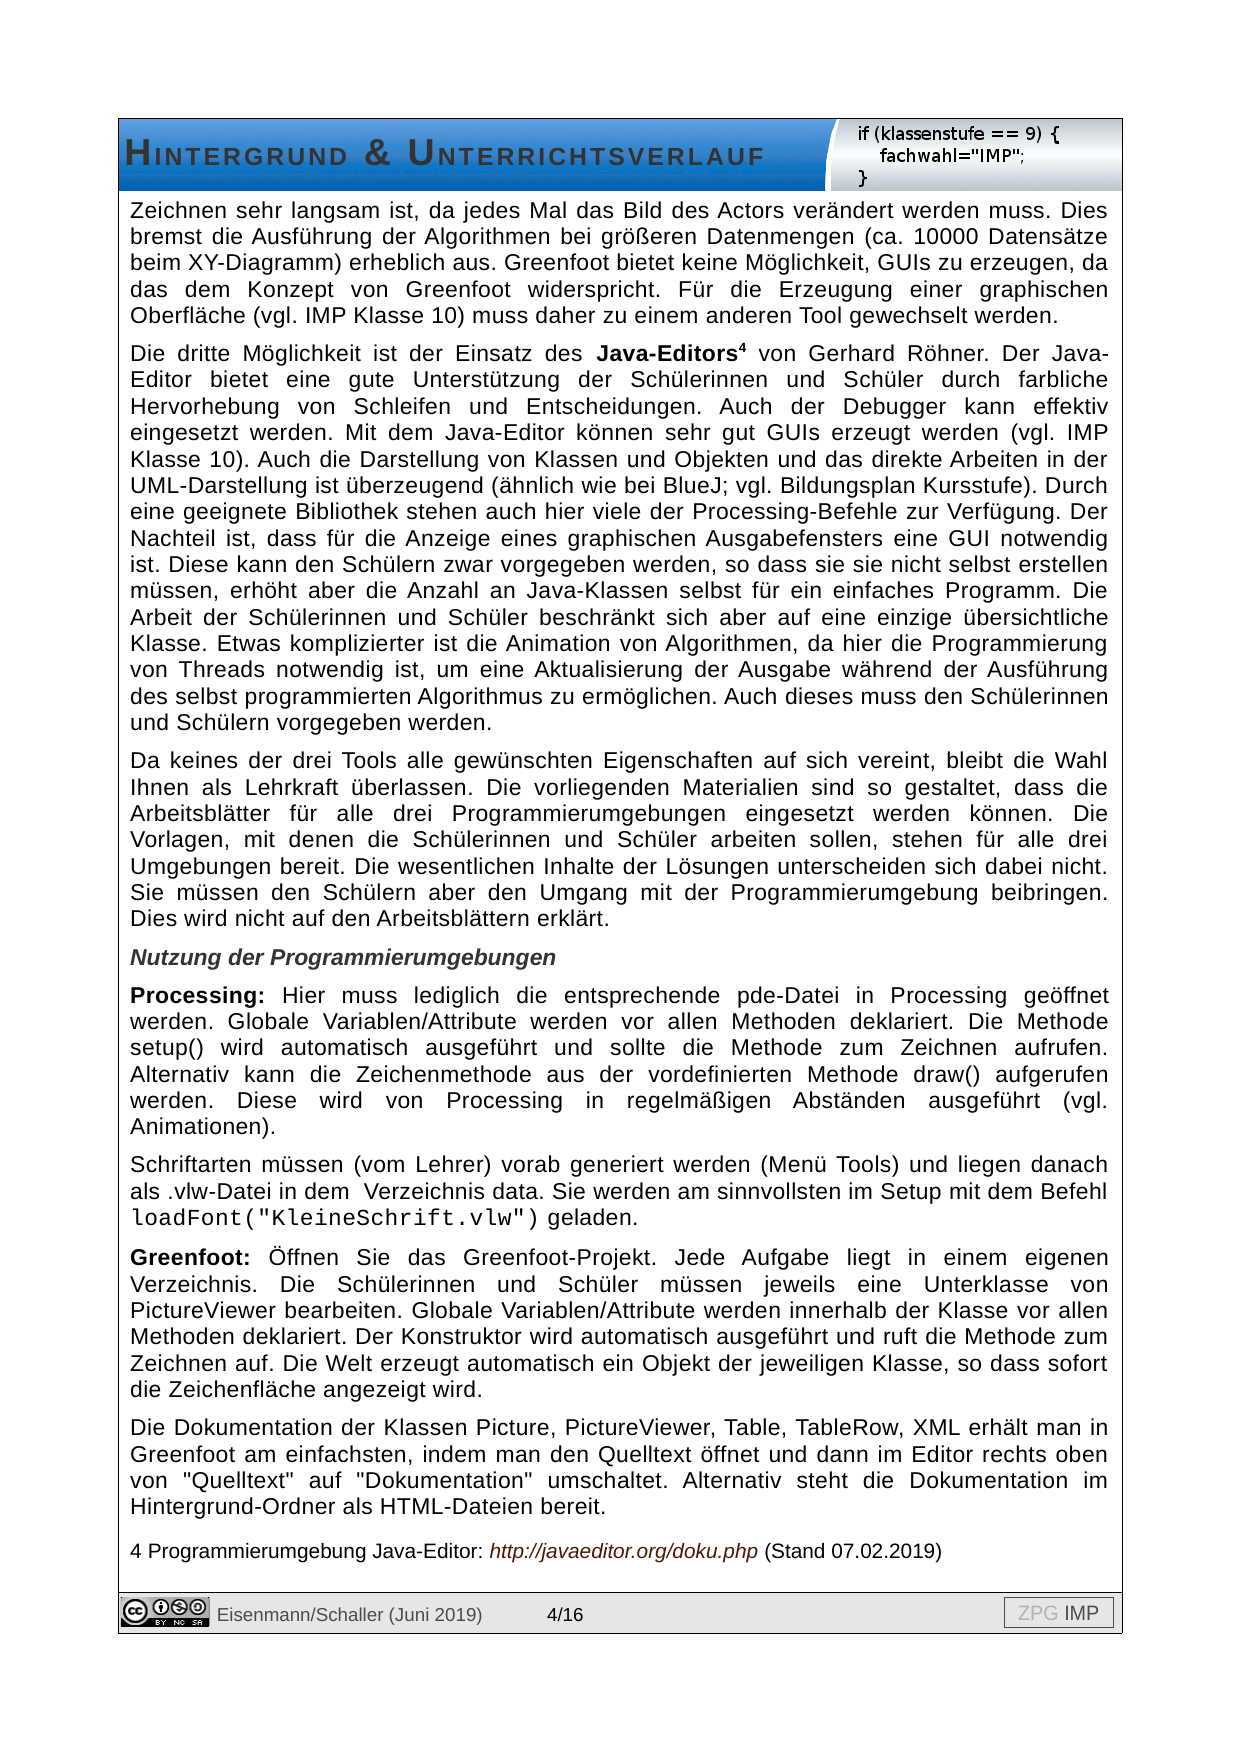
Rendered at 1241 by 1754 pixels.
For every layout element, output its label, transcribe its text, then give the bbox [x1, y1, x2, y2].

text Die Dokumentation der Klassen Picture, PictureViewer, Table, TableRow, XML erhält man in Greenfoot am einfachsten, indem man den Quelltext öffnet und dann im Editor rechts oben von "Quelltext" auf "Dokumentation" umschaltet. Alternativ steht die Dokumentation im Hintergrund-Ordner als HTML-Dateien bereit. [130, 1414, 1110, 1519]
text Processing: Hier muss lediglich die entsprechende pde-Datei in Processing geöffnet werden. Globale Variablen/Attribute werden vor allen Methoden deklariert. Die Methode setup() wird automatisch ausgeführt und sollte die Methode zum Zeichnen aufrufen. Alternativ kann die Zeichenmethode aus der vordefinierten Methode draw() aufgerufen werden. Diese wird von Processing in regelmäßigen Abständen ausgeführt (vgl. Animationen). [130, 982, 1110, 1140]
picture [120, 1597, 210, 1627]
text Greenfoot: Öffnen Sie das Greenfoot-Projekt. Jede Aufgabe liegt in einem eigenen Verzeichnis. Die Schülerinnen und Schüler müssen jeweils eine Unterklasse von PictureViewer bearbeiten. Globale Variablen/Attribute werden innerhalb der Klasse vor allen Methoden deklariert. Der Konstruktor wird automatisch ausgeführt und ruft die Methode zum Zeichnen auf. Die Welt erzeugt automatisch ein Objekt der jeweiligen Klasse, so dass sofort die Zeichenfläche angezeigt wird. [130, 1244, 1110, 1402]
picture [119, 119, 1122, 191]
text Nutzung der Programmierumgebungen [130, 943, 1110, 970]
text Schriftarten müssen (vom Lehrer) vorab generiert werden (Menü Tools) und liegen danach als .vlw-Datei in dem Verzeichnis data. Sie werden am sinnvollsten im Setup mit dem Befehl loadFont("KleineSchrift.vlw") geladen. [130, 1151, 1110, 1232]
text Da keines der drei Tools alle gewünschten Eigenschaften auf sich vereint, bleibt die Wahl Ihnen als Lehrkraft überlassen. Die vorliegenden Materialien sind so gestaltet, dass die Arbeitsblätter für alle drei Programmierumgebungen eingesetzt werden können. Die Vorlagen, mit denen die Schülerinnen und Schüler arbeiten sollen, stehen für alle drei Umgebungen bereit. Die wesentlichen Inhalte der Lösungen unterscheiden sich dabei nicht. Sie müssen den Schülern aber den Umgang mit der Programmierumgebung beibringen. Dies wird nicht auf den Arbeitsblättern erklärt. [130, 747, 1110, 932]
text Die dritte Möglichkeit ist der Einsatz des Java-Editors von Gerhard Röhner. Der Java-Editor bietet eine gute Unterstützung der Schülerinnen und Schüler durch farbliche Hervorhebung von Schleifen und Entscheidungen. Auch der Debugger kann effektiv eingesetzt werden. Mit dem Java-Editor können sehr gut GUIs erzeugt werden (vgl. IMP Klasse 10). Auch die Darstellung von Klassen und Objekten und das direkte Arbeiten in der UML-Darstellung ist überzeugend (ähnlich wie bei BlueJ; vgl. Bildungsplan Kursstufe). Durch eine geeignete Bibliothek stehen auch hier viele der Processing-Befehle zur Verfügung. Der Nachteil ist, dass für die Anzeige eines graphischen Ausgabefensters eine GUI notwendig ist. Diese kann den Schülern zwar vorgegeben werden, so dass sie sie nicht selbst erstellen müssen, erhöht aber die Anzahl an Java-Klassen selbst für ein einfaches Programm. Die Arbeit der Schülerinnen und Schüler beschränkt sich aber auf eine einzige übersichtliche Klasse. Etwas komplizierter ist die Animation von Algorithmen, da hier die Programmierung von Threads notwendig ist, um eine Aktualisierung der Ausgabe während der Ausführung des selbst programmierten Algorithmus zu ermöglichen. Auch dieses muss den Schülerinnen und Schülern vorgegeben werden. [130, 340, 1110, 735]
text Programmierumgebung Java-Editor: http://javaeditor.org/doku.php (Stand 07.02.2019) [130, 1538, 1122, 1562]
text Zeichnen sehr langsam ist, da jedes Mal das Bild des Actors verändert werden muss. Dies bremst die Ausführung der Algorithmen bei größeren Datenmengen (ca. 10000 Datensätze beim XY-Diagramm) erheblich aus. Greenfoot bietet keine Möglichkeit, GUIs zu erzeugen, da das dem Konzept von Greenfoot widerspricht. Für die Erzeugung einer graphischen Oberfläche (vgl. IMP Klasse 10) muss daher zu einem anderen Tool gewechselt werden. [130, 197, 1110, 328]
